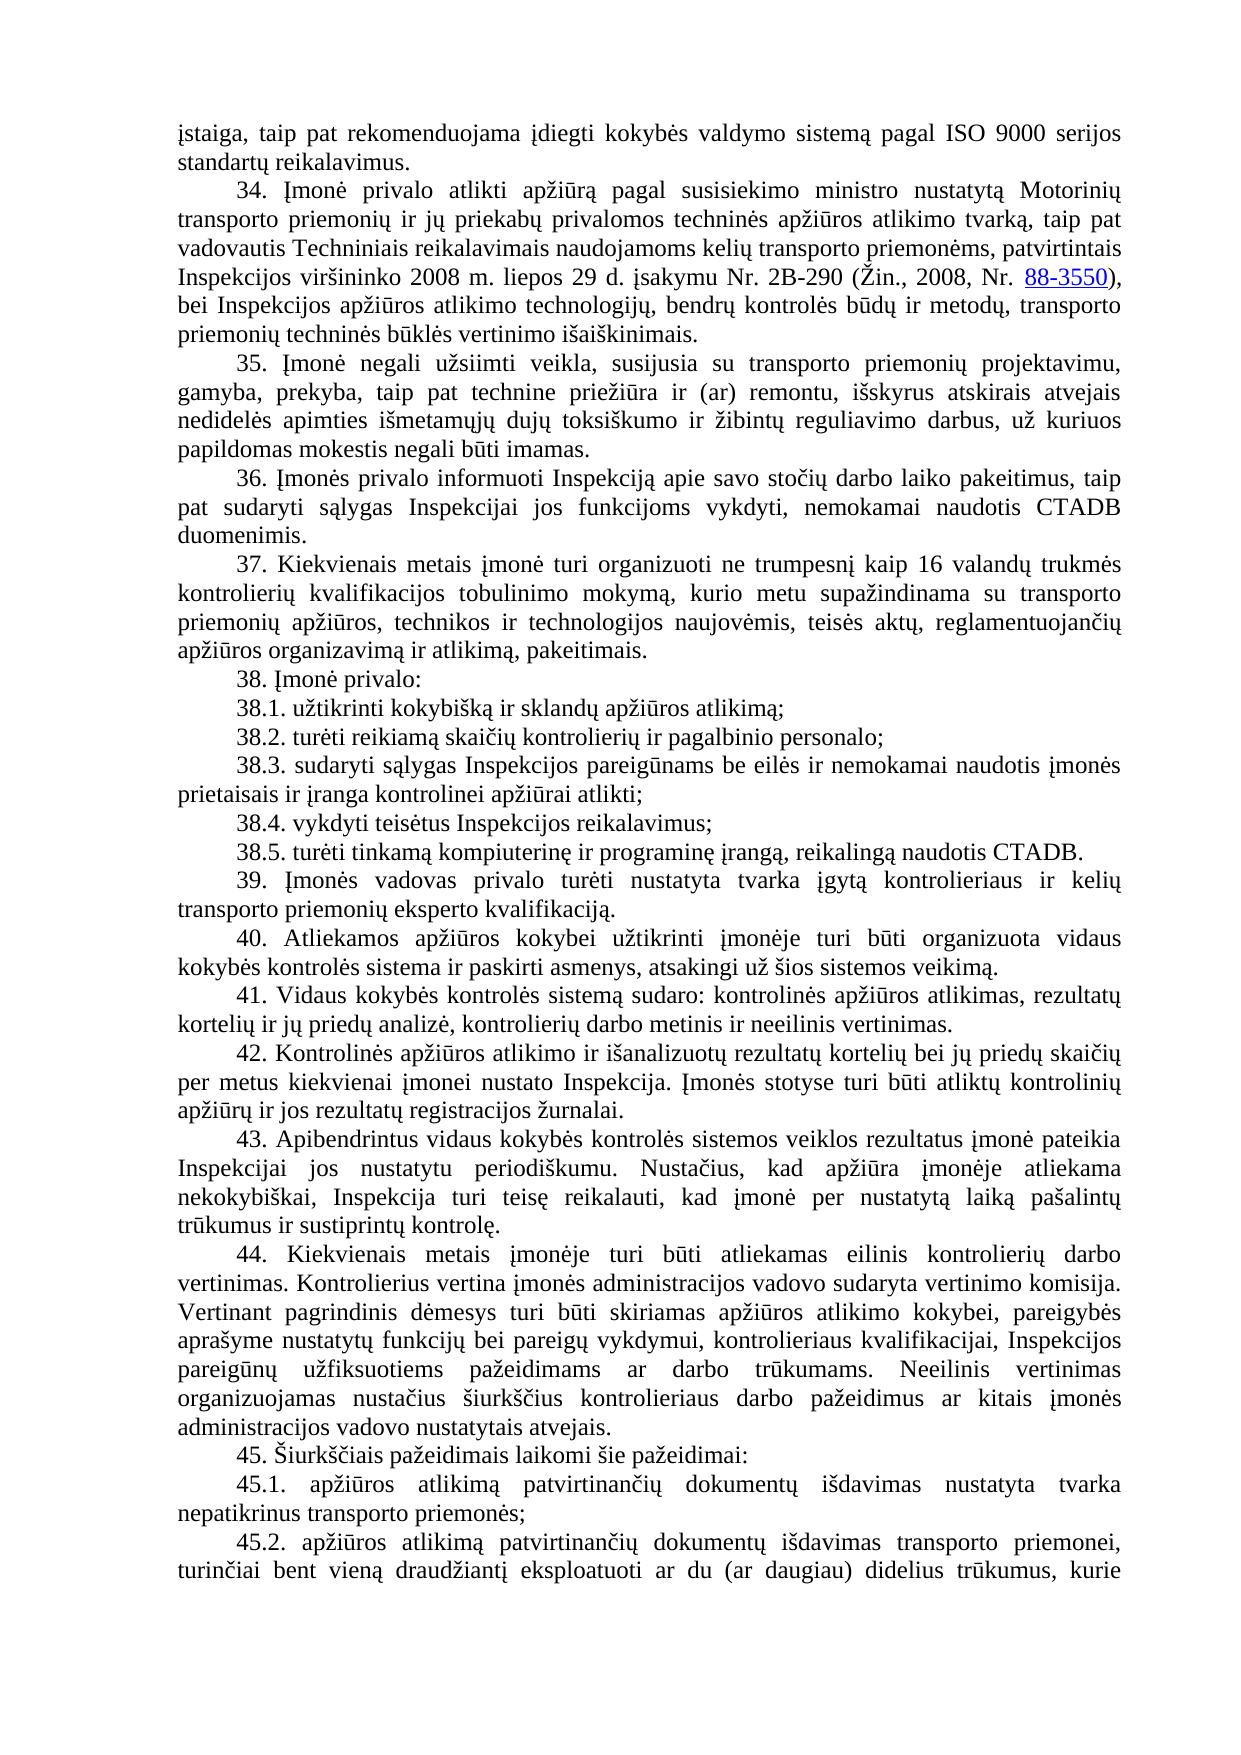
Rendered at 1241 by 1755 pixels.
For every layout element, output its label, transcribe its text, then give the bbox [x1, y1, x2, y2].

text 35. Įmonė negali užsiimti veikla, susijusia su transporto priemonių projektavimu, gamyba, prekyba, taip pat technine priežiūra ir (ar) remontu, išskyrus atskirais atvejais nedidelės apimties išmetamųjų dujų toksiškumo ir žibintų reguliavimo darbus, už kuriuos papildomas mokestis negali būti imamas. [177, 348, 1122, 463]
text 45. Šiurkščiais pažeidimais laikomi šie pažeidimai: [177, 1441, 1122, 1469]
text 44. Kiekvienais metais įmonėje turi būti atliekamas eilinis kontrolierių darbo vertinimas. Kontrolierius vertina įmonės administracijos vadovo sudaryta vertinimo komisija. Vertinant pagrindinis dėmesys turi būti skiriamas apžiūros atlikimo kokybei, pareigybės aprašyme nustatytų funkcijų bei pareigų vykdymui, kontrolieriaus kvalifikacijai, Inspekcijos pareigūnų užfiksuotiems pažeidimams ar darbo trūkumams. Neeilinis vertinimas organizuojamas nustačius šiurkščius kontrolieriaus darbo pažeidimus ar kitais įmonės administracijos vadovo nustatytais atvejais. [177, 1239, 1122, 1441]
text 40. Atliekamos apžiūros kokybei užtikrinti įmonėje turi būti organizuota vidaus kokybės kontrolės sistema ir paskirti asmenys, atsakingi už šios sistemos veikimą. [177, 923, 1122, 981]
text 39. Įmonės vadovas privalo turėti nustatyta tvarka įgytą kontrolieriaus ir kelių transporto priemonių eksperto kvalifikaciją. [177, 866, 1122, 923]
text 38.1. užtikrinti kokybišką ir sklandų apžiūros atlikimą; [177, 693, 1122, 722]
text 45.1. apžiūros atlikimą patvirtinančių dokumentų išdavimas nustatyta tvarka nepatikrinus transporto priemonės; [177, 1469, 1122, 1527]
text 34. Įmonė privalo atlikti apžiūrą pagal susisiekimo ministro nustatytą Motorinių transporto priemonių ir jų priekabų privalomos techninės apžiūros atlikimo tvarką, taip pat vadovautis Techniniais reikalavimais naudojamoms kelių transporto priemonėms, patvirtintais Inspekcijos viršininko 2008 m. liepos 29 d. įsakymu Nr. 2B-290 (Žin., 2008, Nr. 88-3550), bei Inspekcijos apžiūros atlikimo technologijų, bendrų kontrolės būdų ir metodų, transporto priemonių techninės būklės vertinimo išaiškinimais. [177, 176, 1122, 348]
text 43. Apibendrintus vidaus kokybės kontrolės sistemos veiklos rezultatus įmonė pateikia Inspekcijai jos nustatytu periodiškumu. Nustačius, kad apžiūra įmonėje atliekama nekokybiškai, Inspekcija turi teisę reikalauti, kad įmonė per nustatytą laiką pašalintų trūkumus ir sustiprintų kontrolę. [177, 1124, 1122, 1239]
text 37. Kiekvienais metais įmonė turi organizuoti ne trumpesnį kaip 16 valandų trukmės kontrolierių kvalifikacijos tobulinimo mokymą, kurio metu supažindinama su transporto priemonių apžiūros, technikos ir technologijos naujovėmis, teisės aktų, reglamentuojančių apžiūros organizavimą ir atlikimą, pakeitimais. [177, 549, 1122, 664]
text įstaiga, taip pat rekomenduojama įdiegti kokybės valdymo sistemą pagal ISO 9000 serijos standartų reikalavimus. [177, 118, 1122, 176]
text 38.3. sudaryti sąlygas Inspekcijos pareigūnams be eilės ir nemokamai naudotis įmonės prietaisais ir įranga kontrolinei apžiūrai atlikti; [177, 751, 1122, 808]
text 42. Kontrolinės apžiūros atlikimo ir išanalizuotų rezultatų kortelių bei jų priedų skaičių per metus kiekvienai įmonei nustato Inspekcija. Įmonės stotyse turi būti atliktų kontrolinių apžiūrų ir jos rezultatų registracijos žurnalai. [177, 1038, 1122, 1124]
text 38.5. turėti tinkamą kompiuterinę ir programinę įrangą, reikalingą naudotis CTADB. [177, 837, 1122, 866]
text 38.2. turėti reikiamą skaičių kontrolierių ir pagalbinio personalo; [177, 722, 1122, 751]
text 38. Įmonė privalo: [177, 664, 1122, 693]
text 45.2. apžiūros atlikimą patvirtinančių dokumentų išdavimas transporto priemonei, turinčiai bent vieną draudžiantį eksploatuoti ar du (ar daugiau) didelius trūkumus, kurie [177, 1527, 1122, 1584]
text 38.4. vykdyti teisėtus Inspekcijos reikalavimus; [177, 808, 1122, 837]
text 41. Vidaus kokybės kontrolės sistemą sudaro: kontrolinės apžiūros atlikimas, rezultatų kortelių ir jų priedų analizė, kontrolierių darbo metinis ir neeilinis vertinimas. [177, 981, 1122, 1038]
text 36. Įmonės privalo informuoti Inspekciją apie savo stočių darbo laiko pakeitimus, taip pat sudaryti sąlygas Inspekcijai jos funkcijoms vykdyti, nemokamai naudotis CTADB duomenimis. [177, 463, 1122, 549]
